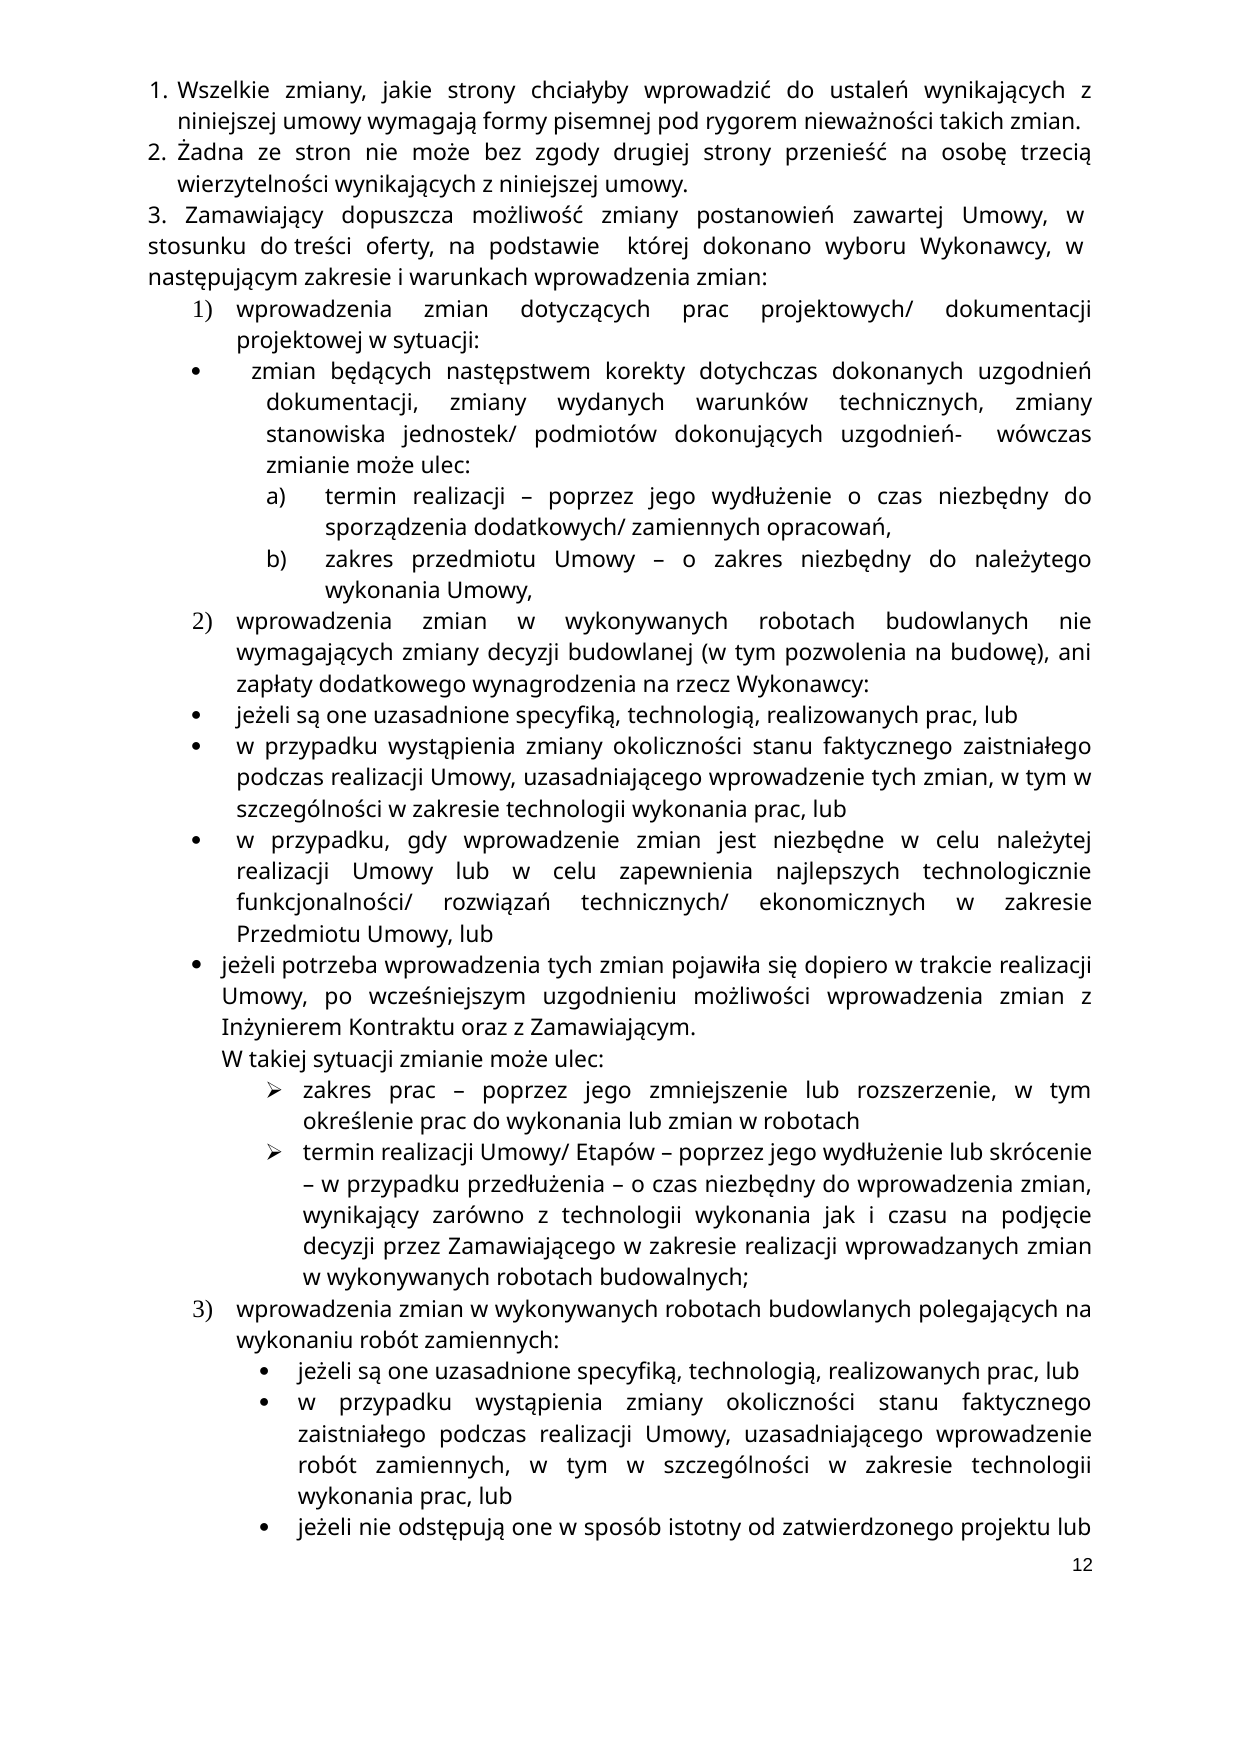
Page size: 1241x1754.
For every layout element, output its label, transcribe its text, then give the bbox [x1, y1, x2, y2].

list zakres prac – poprzez jego zmniejszenie lub rozszerzenie, w tym określenie prac do wykonania lub zmian w robotach [265, 1074, 1093, 1136]
list zmian będących następstwem korekty dotychczas dokonanych uzgodnień dokumentacji, zmiany wydanych warunków technicznych, zmiany stanowiska jednostek/ podmiotów dokonujących uzgodnień- wówczas zmianie może ulec: [192, 355, 1093, 480]
list jeżeli są one uzasadnione specyfiką, technologią, realizowanych prac, lub [260, 1355, 1093, 1386]
list wprowadzenia zmian w wykonywanych robotach budowlanych polegających na wykonaniu robót zamiennych: [192, 1292, 1093, 1355]
text W takiej sytuacji zmianie może ulec: [148, 1042, 1093, 1074]
list Żadna ze stron nie może bez zgody drugiej strony przenieść na osobę trzecią wierzytelności wynikających z niniejszej umowy. [147, 136, 1093, 199]
list jeżeli są one uzasadnione specyfiką, technologią, realizowanych prac, lub [192, 699, 1093, 730]
text 3. Zamawiający dopuszcza możliwość zmiany postanowień zawartej Umowy, w stosunku do treści oferty, na podstawie której dokonano wyboru Wykonawcy, w następującym zakresie i warunkach wprowadzenia zmian: [148, 199, 1085, 292]
list Wszelkie zmiany, jakie strony chciałyby wprowadzić do ustaleń wynikających z niniejszej umowy wymagają formy pisemnej pod rygorem nieważności takich zmian. [149, 74, 1093, 136]
list wprowadzenia zmian dotyczących prac projektowych/ dokumentacji projektowej w sytuacji: [192, 292, 1093, 355]
list wprowadzenia zmian w wykonywanych robotach budowlanych nie wymagających zmiany decyzji budowlanej (w tym pozwolenia na budowę), ani zapłaty dodatkowego wynagrodzenia na rzecz Wykonawcy: [192, 605, 1093, 699]
list jeżeli nie odstępują one w sposób istotny od zatwierdzonego projektu lub [260, 1511, 1093, 1542]
list termin realizacji – poprzez jego wydłużenie o czas niezbędny do sporządzenia dodatkowych/ zamiennych opracowań, [266, 480, 1093, 542]
list termin realizacji Umowy/ Etapów – poprzez jego wydłużenie lub skrócenie – w przypadku przedłużenia – o czas niezbędny do wprowadzenia zmian, wynikający zarówno z technologii wykonania jak i czasu na podjęcie decyzji przez Zamawiającego w zakresie realizacji wprowadzanych zmian w wykonywanych robotach budowalnych; [265, 1136, 1093, 1292]
list jeżeli potrzeba wprowadzenia tych zmian pojawiła się dopiero w trakcie realizacji Umowy, po wcześniejszym uzgodnieniu możliwości wprowadzenia zmian z Inżynierem Kontraktu oraz z Zamawiającym. [192, 949, 1093, 1042]
list zakres przedmiotu Umowy – o zakres niezbędny do należytego wykonania Umowy, [266, 542, 1093, 605]
list w przypadku wystąpienia zmiany okoliczności stanu faktycznego zaistniałego podczas realizacji Umowy, uzasadniającego wprowadzenie robót zamiennych, w tym w szczególności w zakresie technologii wykonania prac, lub [260, 1386, 1093, 1511]
list w przypadku, gdy wprowadzenie zmian jest niezbędne w celu należytej realizacji Umowy lub w celu zapewnienia najlepszych technologicznie funkcjonalności/ rozwiązań technicznych/ ekonomicznych w zakresie Przedmiotu Umowy, lub [192, 824, 1093, 949]
list w przypadku wystąpienia zmiany okoliczności stanu faktycznego zaistniałego podczas realizacji Umowy, uzasadniającego wprowadzenie tych zmian, w tym w szczególności w zakresie technologii wykonania prac, lub [192, 730, 1093, 824]
